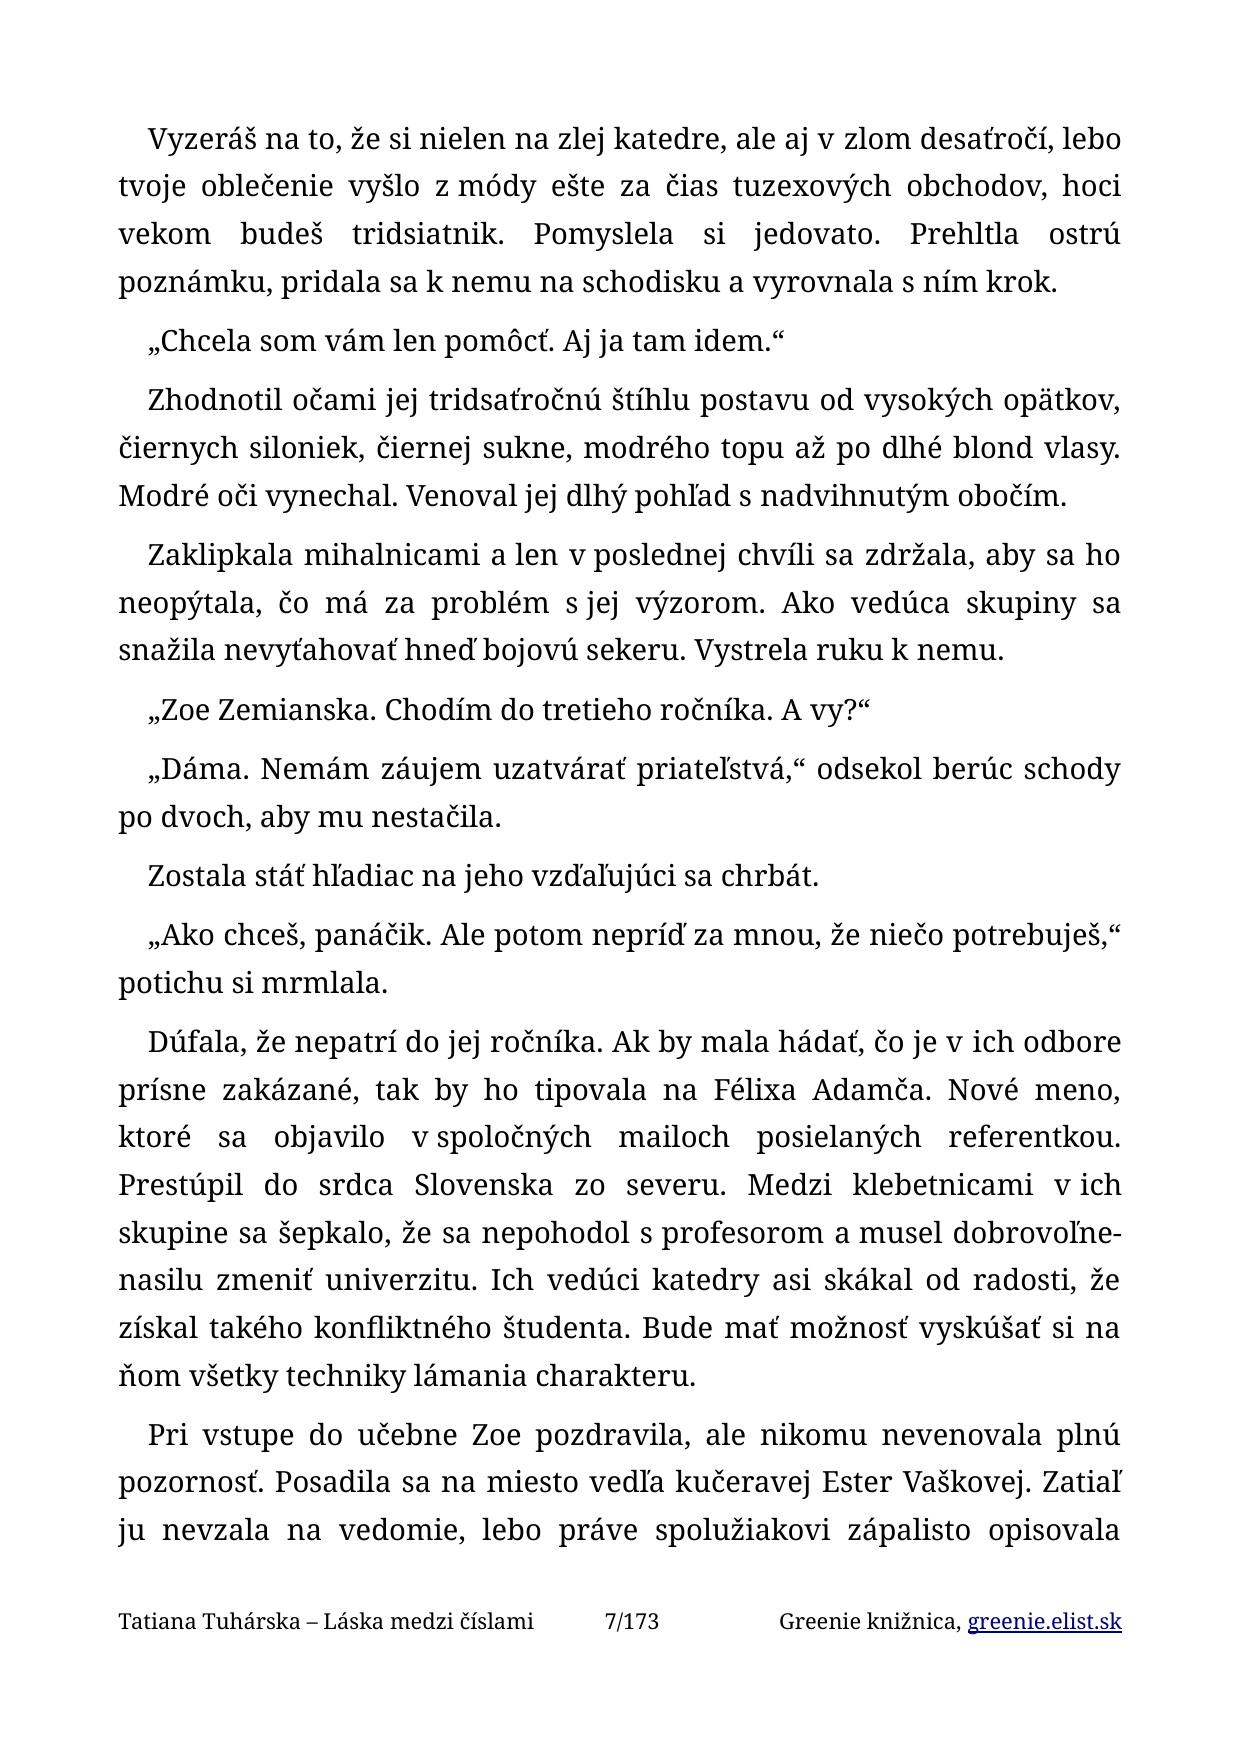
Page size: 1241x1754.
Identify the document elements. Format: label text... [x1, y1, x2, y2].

text „Chcela som vám len pomôcť. Aj ja tam idem.“ [118, 320, 1122, 360]
text Dúfala, že nepatrí do jej ročníka. Ak by mala hádať, čo je v ich odbore prísne zakázané, tak by ho tipovala na Félixa Adamča. Nové meno, ktoré sa objavilo v spoločných mailoch posielaných referentkou. Prestúpil do srdca Slovenska zo severu. Medzi klebetnicami v ich skupine sa šepkalo, že sa nepohodol s profesorom a musel dobrovoľne-nasilu zmeniť univerzitu. Ich vedúci katedry asi skákal od radosti, že získal takého konfliktného študenta. Bude mať možnosť vyskúšať si na ňom všetky techniky lámania charakteru. [118, 1022, 1122, 1394]
text Zaklipkala mihalnicami a len v poslednej chvíli sa zdržala, aby sa ho neopýtala, čo má za problém s jej výzorom. Ako vedúca skupiny sa snažila nevyťahovať hneď bojovú sekeru. Vystrela ruku k nemu. [118, 534, 1122, 669]
text Zostala stáť hľadiac na jeho vzďaľujúci sa chrbát. [118, 855, 1122, 895]
text „Zoe Zemianska. Chodím do tretieho ročníka. A vy?“ [118, 689, 1122, 728]
text „Dáma. Nemám záujem uzatvárať priateľstvá,“ odsekol berúc schody po dvoch, aby mu nestačila. [118, 748, 1122, 836]
text „Ako chceš, panáčik. Ale potom nepríď za mnou, že niečo potrebuješ,“ potichu si mrmlala. [118, 914, 1122, 1002]
text Vyzeráš na to, že si nielen na zlej katedre, ale aj v zlom desaťročí, lebo tvoje oblečenie vyšlo z módy ešte za čias tuzexových obchodov, hoci vekom budeš tridsiatnik. Pomyslela si jedovato. Prehltla ostrú poznámku, pridala sa k nemu na schodisku a vyrovnala s ním krok. [118, 118, 1122, 301]
text Zhodnotil očami jej tridsaťročnú štíhlu postavu od vysokých opätkov, čiernych siloniek, čiernej sukne, modrého topu až po dlhé blond vlasy. Modré oči vynechal. Venoval jej dlhý pohľad s nadvihnutým obočím. [118, 380, 1122, 514]
text Pri vstupe do učebne Zoe pozdravila, ale nikomu nevenovala plnú pozornosť. Posadila sa na miesto vedľa kučeravej Ester Vaškovej. Zatiaľ ju nevzala na vedomie, lebo práve spolužiakovi zápalisto opisovala [118, 1414, 1122, 1549]
